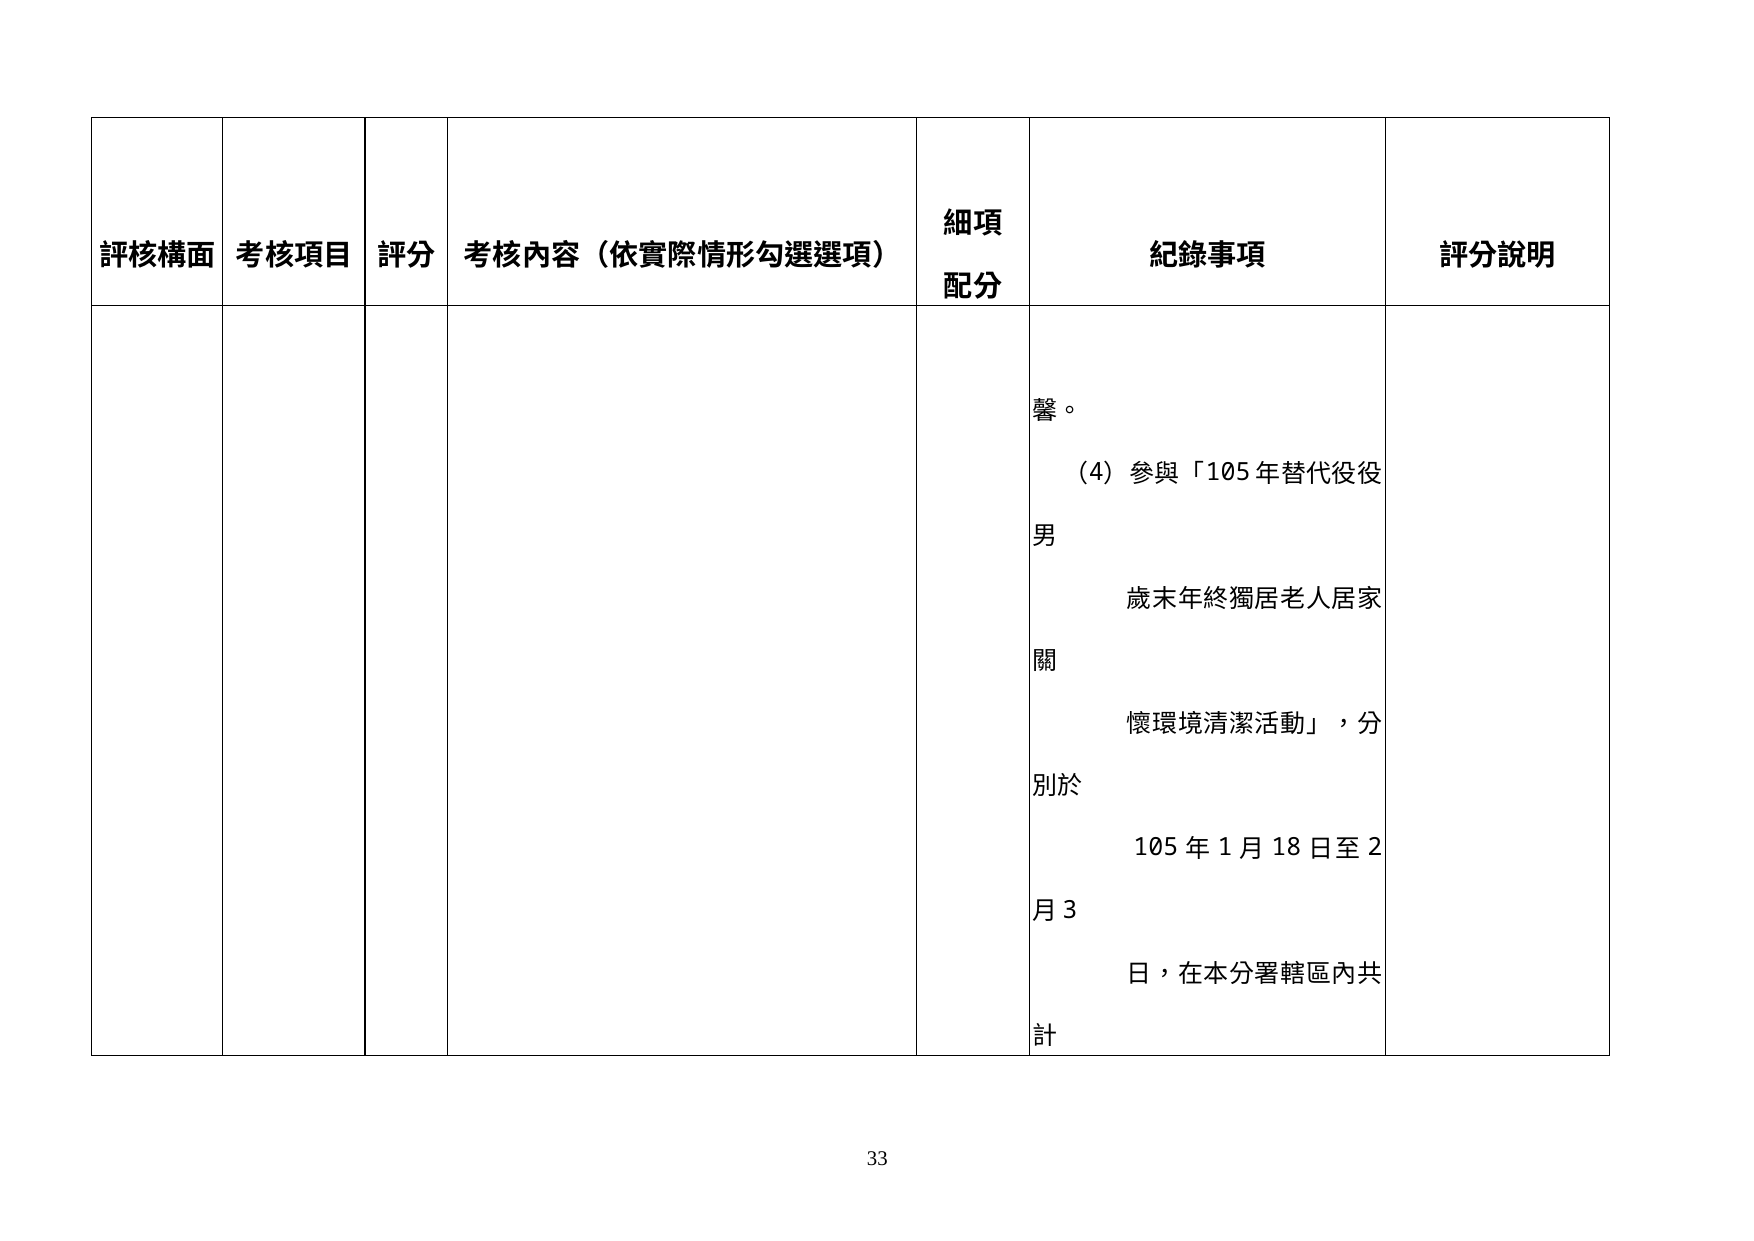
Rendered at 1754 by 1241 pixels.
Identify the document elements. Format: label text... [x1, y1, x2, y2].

table_header 評分說明 [1386, 118, 1609, 304]
table_cell [917, 306, 1029, 1054]
table_header 評分 [366, 118, 447, 304]
table_cell [223, 306, 364, 1054]
table_header 考核項目 [223, 118, 364, 304]
table_header 評核構面 [92, 118, 222, 304]
table_header 考核內容（依實際情形勾選選項） [448, 118, 916, 304]
table_header 紀錄事項 [1030, 118, 1385, 304]
table_cell （一）服務流程便捷性（180分） 1.單一窗口服務全功能程度（60分） 建置全功能化單一窗口，提供民眾多種與整合服務情形。 2.申辦案件流程簡化情形（60分） 檢討簡化申辦流程，提升便民服務之績效。 3.申辦案件書表減量程度（60分） 檢討申辦人檢附申辦書表情形，執行簡化措施，提升申辦便利性績效。 （二）服務流程透明度（100分） 1.案件處理流程查詢公開程度（60分） （1）提供案件承辦資訊種類（40分） ■提供承辦單位及電話，且於服務場所及機關網站（頁）公布標準處理流程，並主動告知申請人處理程序。 □提供承辦單位及電話，且於服務場所及機關網站（頁）公布標準處理流程。 □提供承辦單位及電話。 （2）提供案件查詢管道種類（20分） □提供現場、電話、網路及其他方式（如PDA等）。 ■提供現場、電話及網路查詢。 □提供現場查詢。 2.案件處理流程主動回應程度（40分） □機關受理案件後提供申請人收件確認訊息；且處理案件超過標準作業時間主動告知申請人。 ■機關受理案件後提供申請人收件確認訊息。 （一）機關形象(50分) 1.洽公環境適切程度（25分） ■民眾對於機關整體洽公環境的滿意度達85％以上。 □民眾對於機關整體洽公環境的滿意度達75％以上。 □民眾對於機關整體洽公環境的滿意度達65％以上。 2.服務設施合宜程度（25分） ■除提供「核心設施」外，另備有「一般設施」供民眾使用，且有必要的使用說明與管理，確保設施品質。 □提供「核心設施」供民眾使用，且有必要的使用說明與管理，並定期檢查與充實，確保設施品質。 □提供「核心設施」供民眾使用，且有必要的使用說明與管理，確保設施品質。 (二)服務行為友善性與專業度（90分） 服務親和程度（40分） （1）洽公服務禮儀滿意度（20分） ■民眾對於洽公服務禮儀的滿意度達80％以上。 □民眾對於洽公服務禮儀的滿意度達75％以上。 □民眾對於洽公服務禮儀的滿意度達65％以上。 （2）電話禮貌測試績效（20分） ■機關電話禮貌測試結果優良。 （測試分數90分以上） □機關電話禮貌測試結果良好。 （測試分數80分以上） □機關電話禮貌測試結果普通。 （測試分數70分以上） 2.服務可勝任程度（50分） ■服務人員回應問題正確率達90％以上。 □服務人員回應問題正確率達85％以上。 □服務人員回應問題正確率達80％以上。 □服務人員回應問題正確率達75％以上。 □服務人員回應問題正確率達65％以上。 （三）服務行銷有效程度（30分） 施政宣導有效程度（30分） ■施政宣導資料置機關網站公告周知。 ■為民服務場所提供相關文宣品宣傳。 ■辦理施政宣導活動。 ■透過平面或電子媒體進行宣導。 ■藉由參與公益或社區活動進行施政宣導。 （一）顧客滿意情形（80分） 機關服務滿意情形（80分） ■定期辦理服務滿意度調查，且服務滿意度達80﹪以上。 ■定期辦理服務滿意度趨勢分析,自我檢討提出改善服務措施，且有執行績效。 ■服務滿意度成長率 （二）民眾意見回應與改善情形（70分） 辦理民眾意見處理滿意度調查，滿意度達60%以上。 設有民眾意見（含新聞輿情）處理機制及標準作業程序，且定期定期進行演練及檢討，並提供協談諮商服務。 提供民眾意見處理滿意度成長率數據。 （一）資訊公開適切性與內容有效性（50分） 1.公開法令、政策及服務資訊程度（30分） （1）依據「政府資訊公開法」第7條主動公開相關資訊於網站（頁）比例（20分） ■應公開且已公開資訊比例達100％以上，並於網站（頁）設置「主動公開資訊」專區。 □應公開且已公開資訊比例達90％以上，並於網站（頁）設置「主動公開資訊」專區。 （2）服務措施及出版品資訊周知度（10分） □公開服務措施、FAQ、機關活動、文宣品、出版品，另其他重要資訊1種以上。 ■公開服務措施、FAQ、機關活動、文宣品、出版品。 □公開服務措施、FAQ、機關活動、文宣品。 2.資訊內容有效性（20分） ■網站（頁）資訊內容及連結抽測正確件數達14件以上。 □網站（頁）資訊內容及連結抽測正確件數達13件以上。 □網站（頁）資訊內容及連結抽測正確件數達12件以上。 （二）資訊檢完整性與便捷性（50分） ■提供全文檢索。 ■提供檢索功能說明及使用範例及資訊檢索建議。 ■提供進階功能檢索。 ■提供分類檢索，且符合詮釋資料及分類檢索規範。 （一）線上服務量能擴展性（50分） 1.線上服務提供及使用情形（50分） （1）線上服務量能（30分） ■提供線上服務項目。 ■提供線上服務項目成長數據，並持續成長。 ■於MyEGov提供線上服務項目。 （2）線上服務推廣績效（10分） ■透過推廣行銷活動提升民眾對於線上服務的認知與回應情形。 （3）電子表單簡化績效（10分） □提出電子表單簡化建議或執行表單簡化工作，並進行電子表單管理。 ■提出電子表單簡化建議或執行表單簡化工作。 （二）電子參與多樣性（50分） 1.電子參與多元程度（50分） □除民眾意見反映及討論區外，另提供電子參與方式2種以上，且有互動機制及實際回應。 □除民眾意見反映及討論區外，另提供電子參與方式1種，且有互動機制及實際回應。 ■提供民眾意見反映及討論區，且有互動機制及實際回應。 有價值的創意服務（130分） ■服務時間彈性調整：如採取假日門 市、中午不打烊、夜間服務等作法。 ■服務地點延伸：如突破現場、臨櫃辦理之限制，採取異地申辦即取件，電話、傳真辦理及取件等作法。 ■服務項目改造：如服務項目總體檢，檢討非必要之服務並予以終結；或新增（創）服務項目，如策略聯盟、開發客製化服務等。 ■服務方法創新：如利用資訊科技推動網路繳、付款服務；提供主動服務等。 ■其他創新服務樣態。 （二）服務措施延續性及標竿學習推動效益（40分） ■創意服務措施是否成為機關標準服務並有標準作業流程。 ■創意服務措施是否持續檢討改善。 □創意服務措施提供作為其他機關標竿學習效益與擴散效果。 （三）組織內部創新機制及運作情形（30 分） ■機關能否產生源源不絕的創新服 務之關鍵所在是組織內部創新機 制及運作。 ■機關應詳細說明內部創新提案機 制之建立及運作情形，並確保該機 制可常態性持續運轉。 [448, 306, 916, 1054]
table_cell [1386, 306, 1609, 1054]
table_header 細項 配分 [917, 118, 1029, 304]
table_cell [92, 306, 222, 1054]
table_cell 馨。 （4）參與「105年替代役役男 歲末年終獨居老人居家關 懷環境清潔活動」，分別於 105年1月18日至2月3 日，在本分署轄區內共計 [1030, 306, 1385, 1054]
table_cell [366, 306, 447, 1054]
